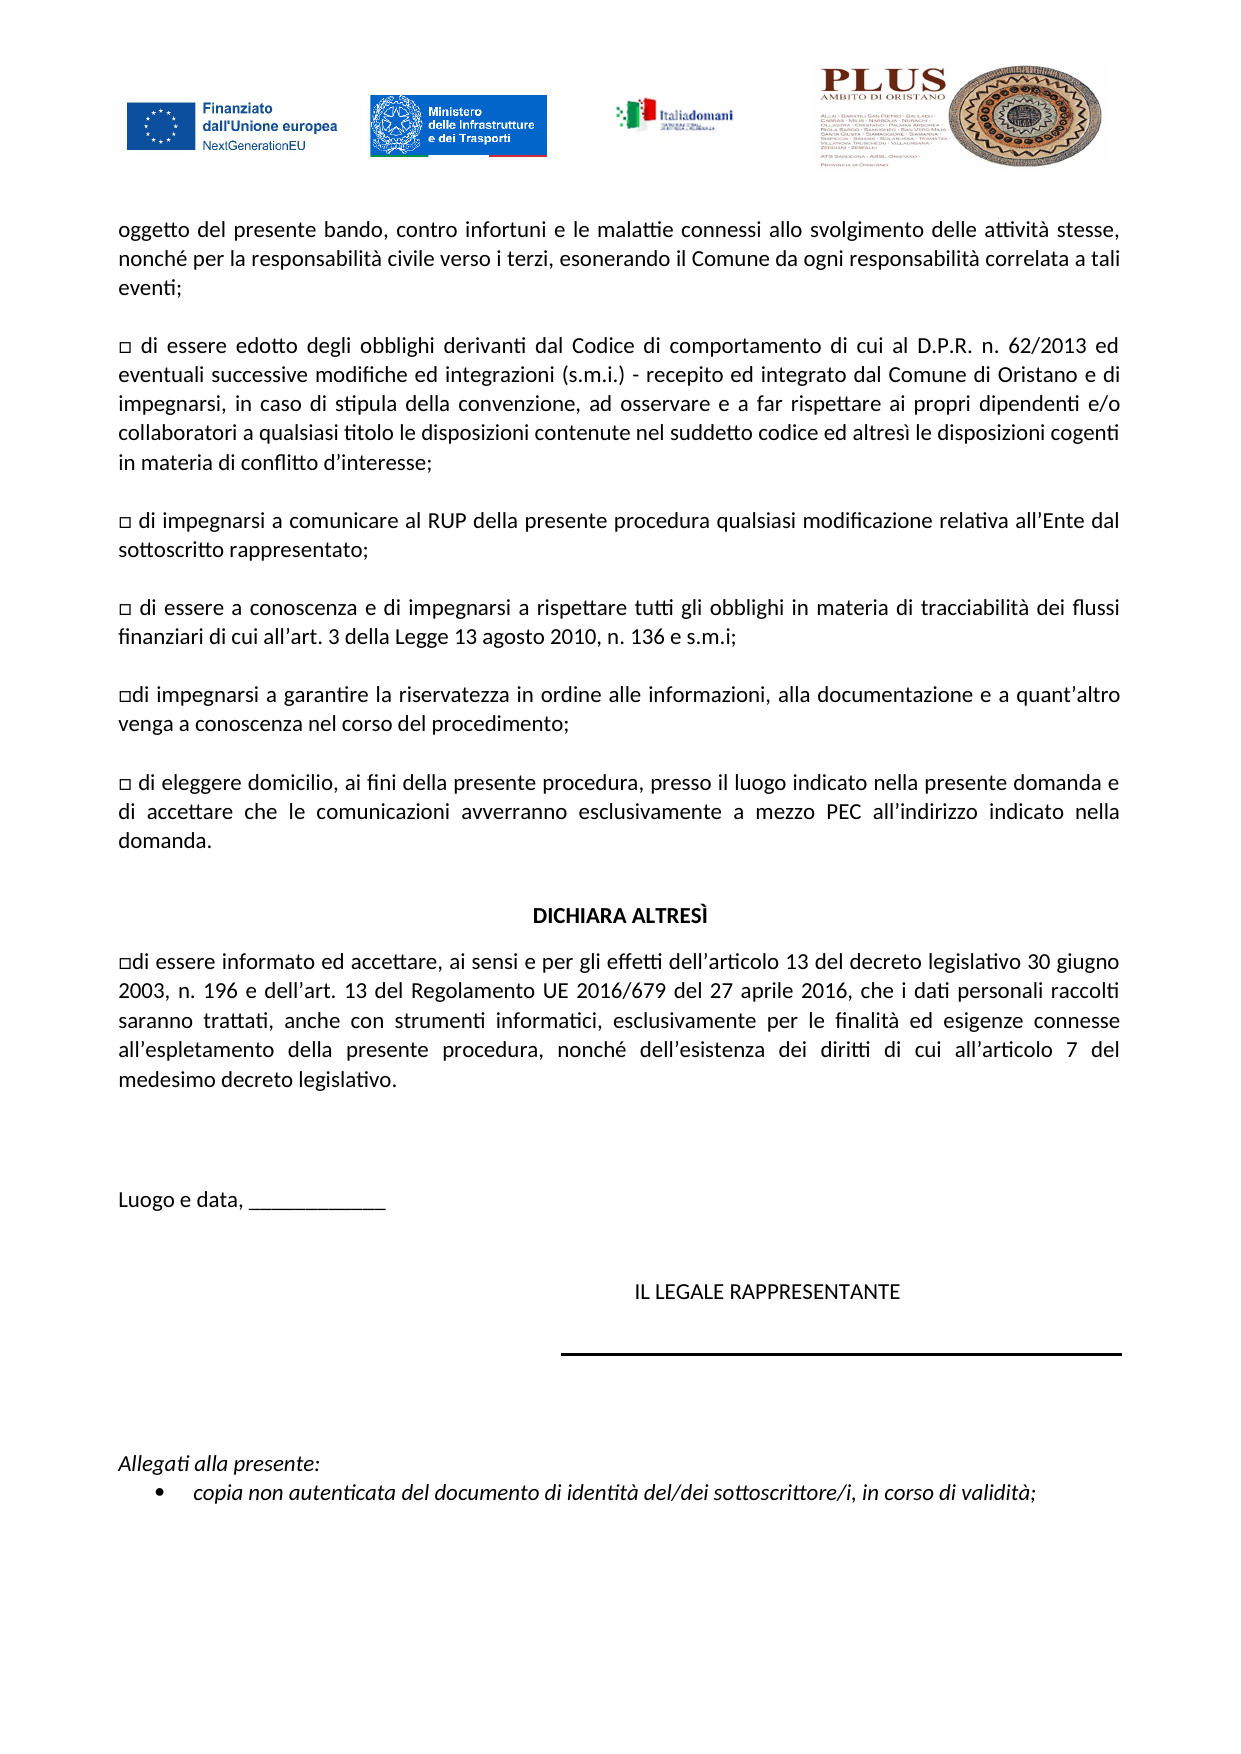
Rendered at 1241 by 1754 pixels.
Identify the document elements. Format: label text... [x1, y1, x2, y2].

text □di essere informato ed accettare, ai sensi e per gli effetti dell’articolo 13 del decreto legislativo 30 giugno 2003, n. 196 e dell’art. 13 del Regolamento UE 2016/679 del 27 aprile 2016, che i dati personali raccolti saranno trattati, anche con strumenti informatici, esclusivamente per le finalità ed esigenze connesse all’espletamento della presente procedura, nonché dell’esistenza dei diritti di cui all’articolo 7 del medesimo decreto legislativo. [118, 947, 1122, 1093]
text IL LEGALE RAPPRESENTANTE [561, 1277, 1122, 1305]
text □ di essere a conoscenza e di impegnarsi a rispettare tutti gli obblighi in materia di tracciabilità dei flussi finanziari di cui all’art. 3 della Legge 13 agosto 2010, n. 136 e s.m.i; [118, 593, 1122, 650]
text □ di essere edotto degli obblighi derivanti dal Codice di comportamento di cui al D.P.R. n. 62/2013 ed eventuali successive modifiche ed integrazioni (s.m.i.) - recepito ed integrato dal Comune di Oristano e di impegnarsi, in caso di stipula della convenzione, ad osservare e a far rispettare ai propri dipendenti e/o collaboratori a qualsiasi titolo le disposizioni contenute nel suddetto codice ed altresì le disposizioni cogenti in materia di conflitto d’interesse; [118, 331, 1122, 476]
list copia non autenticata del documento di identità del/dei sottoscrittore/i, in corso di validità; [156, 1478, 1122, 1506]
text Allegati alla presente: [118, 1449, 1122, 1477]
text □ di eleggere domicilio, ai fini della presente procedura, presso il luogo indicato nella presente domanda e di accettare che le comunicazioni avverranno esclusivamente a mezzo PEC all’indirizzo indicato nella domanda. [118, 768, 1122, 854]
text □di impegnarsi a garantire la riservatezza in ordine alle informazioni, alla documentazione e a quant’altro venga a conoscenza nel corso del procedimento; [118, 680, 1122, 737]
text □ di impegnarsi a comunicare al RUP della presente procedura qualsiasi modificazione relativa all’Ente dal sottoscritto rappresentato; [118, 506, 1122, 563]
text DICHIARA ALTRESÌ [118, 901, 1122, 929]
text oggetto del presente bando, contro infortuni e le malattie connessi allo svolgimento delle attività stesse, nonché per la responsabilità civile verso i terzi, esonerando il Comune da ogni responsabilità correlata a tali eventi; [118, 215, 1122, 301]
text Luogo e data, ____________ [118, 1186, 1122, 1213]
